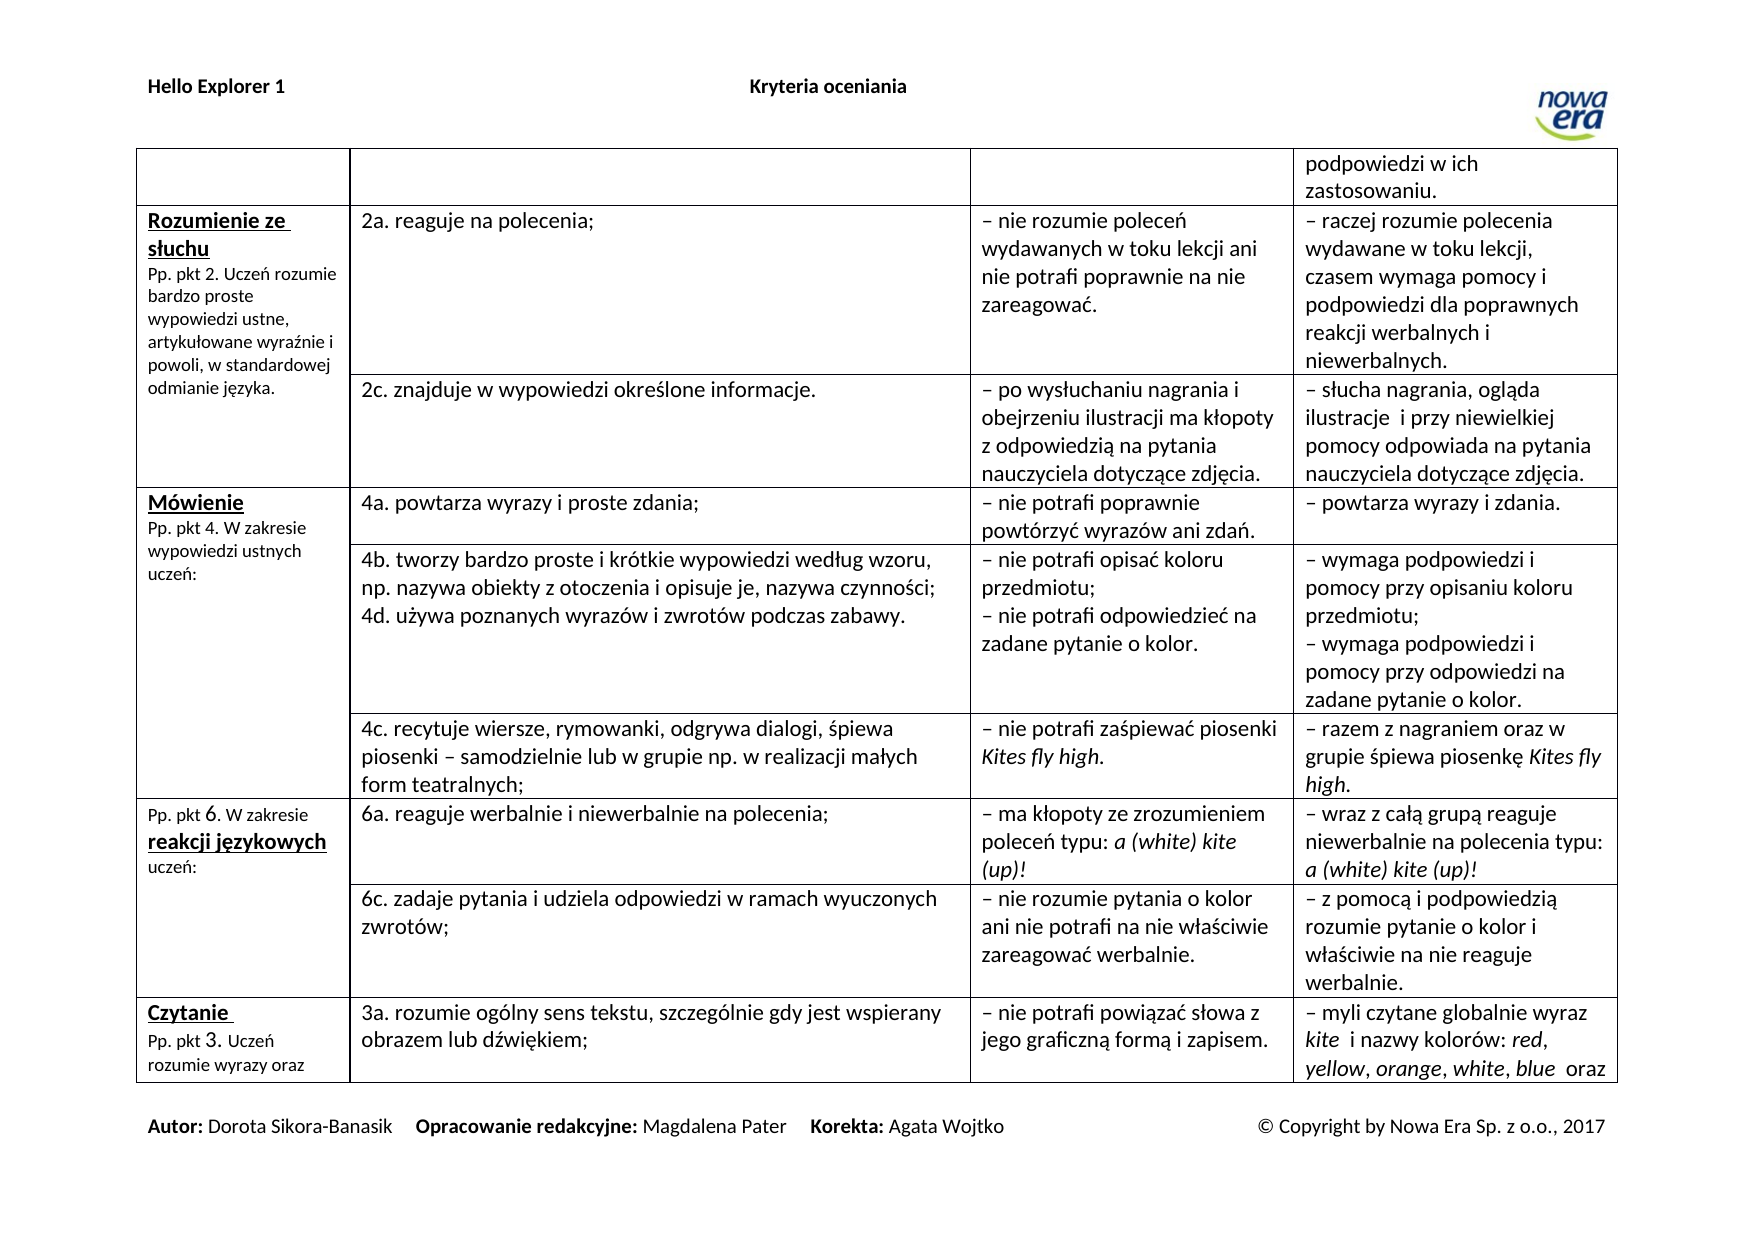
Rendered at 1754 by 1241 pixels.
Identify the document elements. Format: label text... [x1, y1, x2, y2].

table_cell – raczej rozumie polecenia wydawane w toku lekcji, czasem wymaga pomocy i podpowiedzi dla poprawnych reakcji werbalnych i niewerbalnych. [1294, 206, 1617, 374]
table_cell – słucha nagrania, ogląda ilustracje i przy niewielkiej pomocy odpowiada na pytania nauczyciela dotyczące zdjęcia. [1294, 375, 1617, 487]
table_cell – z pomocą i podpowiedzią rozumie pytanie o kolor i właściwie na nie reaguje werbalnie. [1294, 885, 1617, 997]
table_cell Mówienie Pp. pkt 4. W zakresie wypowiedzi ustnych uczeń: [137, 488, 349, 798]
table_cell – nie potrafi opisać koloru przedmiotu; – nie potrafi odpowiedzieć na zadane pytanie o kolor. [971, 545, 1293, 713]
table_cell podpowiedzi w ich zastosowaniu. [1294, 149, 1617, 205]
table_cell [971, 149, 1293, 205]
table_cell – powtarza wyrazy i zdania. [1294, 488, 1617, 544]
table_cell 3a. rozumie ogólny sens tekstu, szczególnie gdy jest wspierany obrazem lub dźwiękiem; [351, 998, 970, 1082]
table_cell 2c. znajduje w wypowiedzi określone informacje. [351, 375, 970, 487]
table_cell Rozumienie ze słuchu Pp. pkt 2. Uczeń rozumie bardzo proste wypowiedzi ustne, artykułowane wyraźnie i powoli, w standardowej odmianie języka. [137, 206, 349, 487]
table_cell – wymaga podpowiedzi i pomocy przy opisaniu koloru przedmiotu; – wymaga podpowiedzi i pomocy przy odpowiedzi na zadane pytanie o kolor. [1294, 545, 1617, 713]
table_cell [137, 149, 349, 205]
table_cell [351, 149, 970, 205]
table_cell – razem z nagraniem oraz w grupie śpiewa piosenkę Kites fly high. [1294, 714, 1617, 798]
table_cell – wraz z całą grupą reaguje niewerbalnie na polecenia typu: a (white) kite (up)! [1294, 799, 1617, 883]
table_cell – ma kłopoty ze zrozumieniem poleceń typu: a (white) kite (up)! [971, 799, 1293, 883]
table_cell 2a. reaguje na polecenia; [351, 206, 970, 374]
table_cell – myli czytane globalnie wyraz kite i nazwy kolorów: red, yellow, orange, white, blue oraz [1294, 998, 1617, 1082]
table_cell – nie potrafi powiązać słowa z jego graficzną formą i zapisem. [971, 998, 1293, 1082]
table_cell Pp. pkt 6. W zakresie reakcji językowych uczeń: [137, 799, 349, 997]
table_cell 4a. powtarza wyrazy i proste zdania; [351, 488, 970, 544]
table_cell – nie rozumie pytania o kolor ani nie potrafi na nie właściwie zareagować werbalnie. [971, 885, 1293, 997]
picture [1526, 83, 1621, 148]
table_cell 4b. tworzy bardzo proste i krótkie wypowiedzi według wzoru, np. nazywa obiekty z otoczenia i opisuje je, nazywa czynności; 4d. używa poznanych wyrazów i zwrotów podczas zabawy. [351, 545, 970, 713]
table_cell – po wysłuchaniu nagrania i obejrzeniu ilustracji ma kłopoty z odpowiedzią na pytania nauczyciela dotyczące zdjęcia. [971, 375, 1293, 487]
table_cell Czytanie Pp. pkt 3. Uczeń rozumie wyrazy oraz [137, 998, 349, 1082]
table_cell 6c. zadaje pytania i udziela odpowiedzi w ramach wyuczonych zwrotów; [351, 885, 970, 997]
table_cell – nie potrafi poprawnie powtórzyć wyrazów ani zdań. [971, 488, 1293, 544]
table_cell – nie potrafi zaśpiewać piosenki Kites fly high. [971, 714, 1293, 798]
table_cell 6a. reaguje werbalnie i niewerbalnie na polecenia; [351, 799, 970, 883]
table_cell 4c. recytuje wiersze, rymowanki, odgrywa dialogi, śpiewa piosenki – samodzielnie lub w grupie np. w realizacji małych form teatralnych; [351, 714, 970, 798]
table_cell – nie rozumie poleceń wydawanych w toku lekcji ani nie potrafi poprawnie na nie zareagować. [971, 206, 1293, 374]
